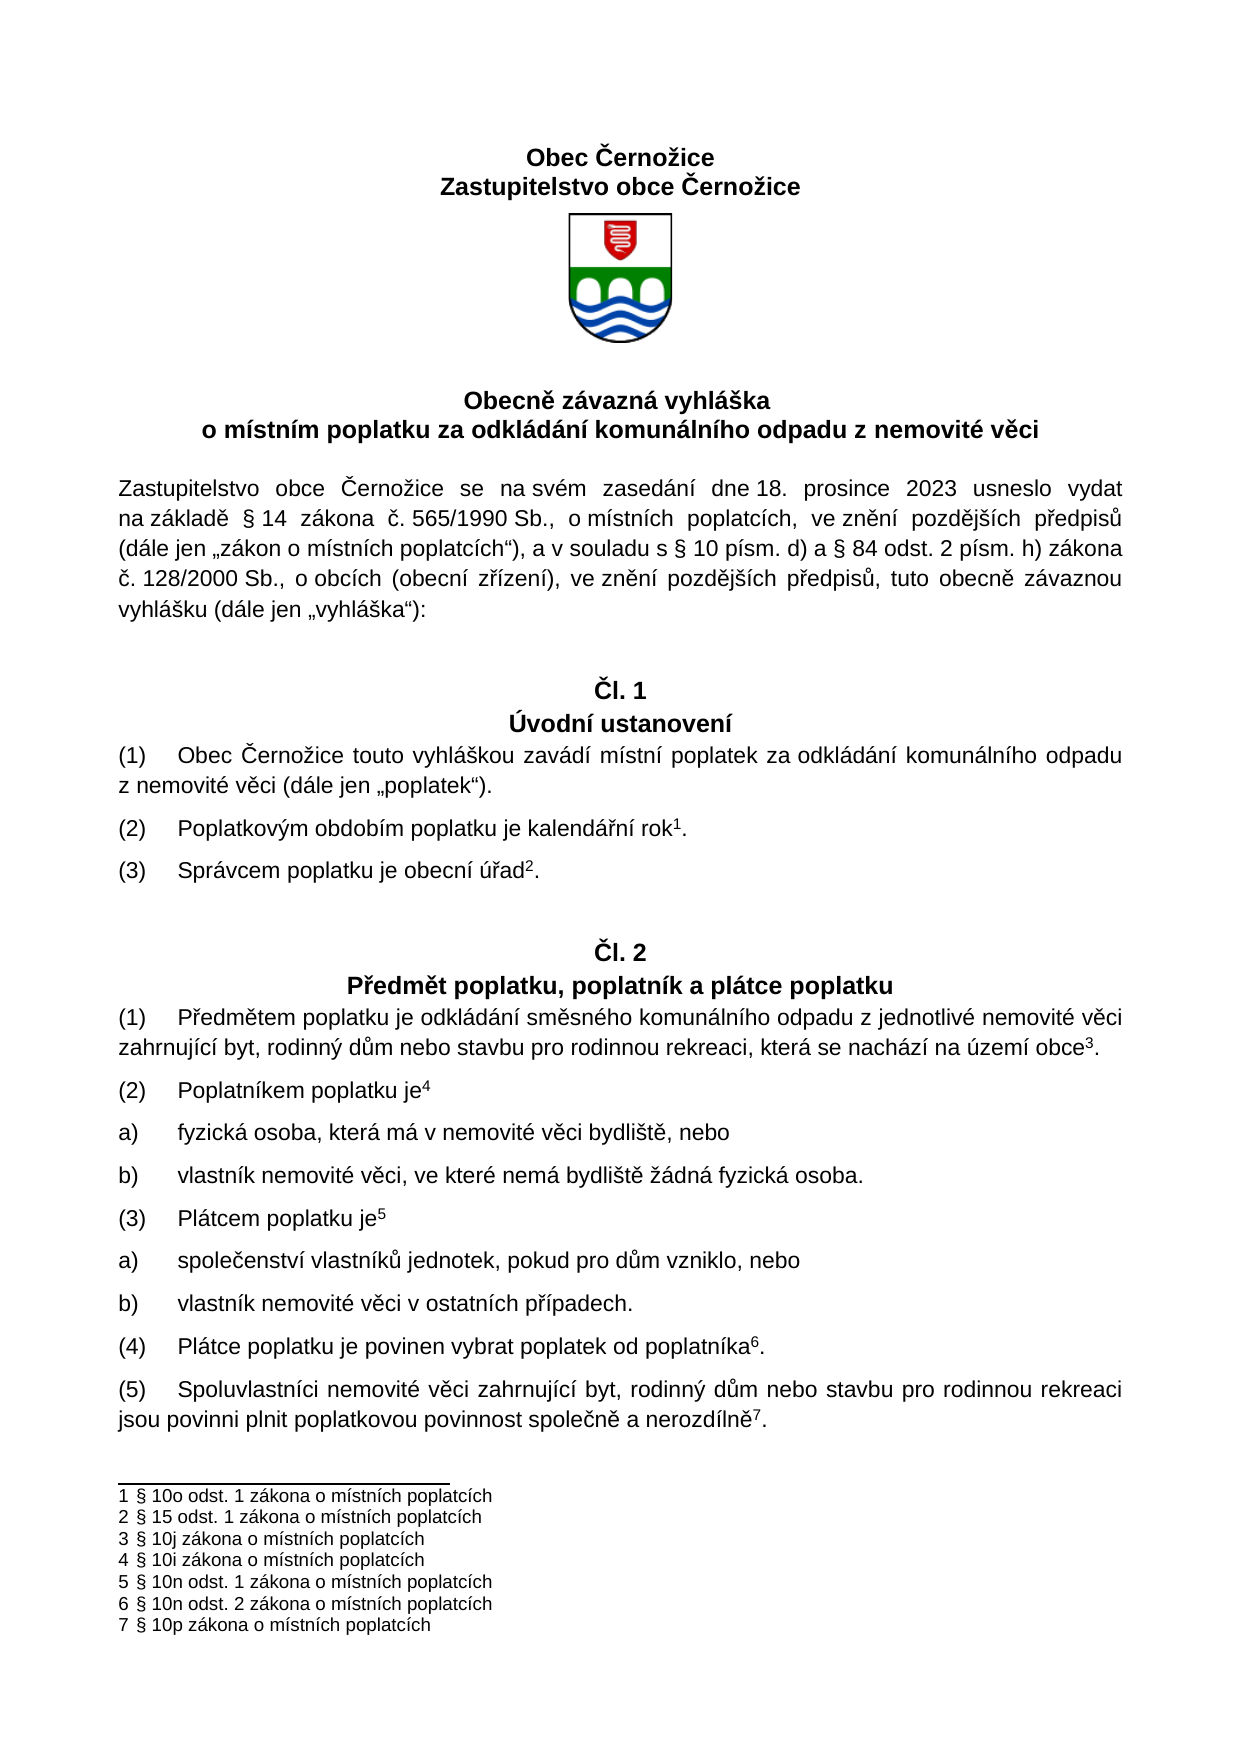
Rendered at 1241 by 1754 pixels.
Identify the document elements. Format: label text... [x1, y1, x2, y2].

list § 10n odst. 1 zákona o místních poplatcích [118, 1571, 1122, 1592]
list vlastník nemovité věci v ostatních případech. [118, 1290, 1122, 1317]
subtitle Obecně závazná vyhláška o místním poplatku za odkládání komunálního odpadu z nemovité věci [118, 386, 1122, 443]
list Obec Černožice touto vyhláškou zavádí místní poplatek za odkládání komunálního odpadu z nemovité věci (dále jen „poplatek“). [118, 742, 1122, 798]
list § 10j zákona o místních poplatcích [118, 1528, 1122, 1549]
list Plátce poplatku je povinen vybrat poplatek od poplatníka. [118, 1333, 1122, 1359]
list § 10p zákona o místních poplatcích [118, 1614, 1122, 1635]
subtitle Čl. 1 Úvodní ustanovení [118, 676, 1122, 738]
list Poplatkovým obdobím poplatku je kalendářní rok. [118, 815, 1122, 841]
list Plátcem poplatku je [118, 1205, 1122, 1231]
list § 10n odst. 2 zákona o místních poplatcích [118, 1592, 1122, 1614]
list § 15 odst. 1 zákona o místních poplatcích [118, 1506, 1122, 1528]
list vlastník nemovité věci, ve které nemá bydliště žádná fyzická osoba. [118, 1162, 1122, 1188]
list Poplatníkem poplatku je [118, 1077, 1122, 1103]
text Obec Černožice Zastupitelstvo obce Černožice [118, 143, 1122, 201]
list fyzická osoba, která má v nemovité věci bydliště, nebo [118, 1119, 1122, 1146]
list § 10i zákona o místních poplatcích [118, 1549, 1122, 1571]
list Předmětem poplatku je odkládání směsného komunálního odpadu z jednotlivé nemovité věci zahrnující byt, rodinný dům nebo stavbu pro rodinnou rekreaci, která se nachází na území obce. [118, 1004, 1122, 1060]
text Zastupitelstvo obce Černožice se na svém zasedání dne 18. prosince 2023 usneslo vydat na základě § 14 zákona č. 565/1990 Sb., o místních poplatcích, ve znění pozdějších předpisů (dále jen „zákon o místních poplatcích“), a v souladu s § 10 písm. d) a § 84 odst. 2 písm. h) zákona č. 128/2000 Sb., o obcích (obecní zřízení), ve znění pozdějších předpisů, tuto obecně závaznou vyhlášku (dále jen „vyhláška“): [118, 475, 1122, 622]
subtitle Čl. 2 Předmět poplatku, poplatník a plátce poplatku [118, 938, 1122, 999]
list Správcem poplatku je obecní úřad. [118, 857, 1122, 884]
list § 10o odst. 1 zákona o místních poplatcích [118, 1484, 1122, 1506]
list společenství vlastníků jednotek, pokud pro dům vzniklo, nebo [118, 1247, 1122, 1274]
list Spoluvlastníci nemovité věci zahrnující byt, rodinný dům nebo stavbu pro rodinnou rekreaci jsou povinni plnit poplatkovou povinnost společně a nerozdílně. [118, 1376, 1122, 1432]
